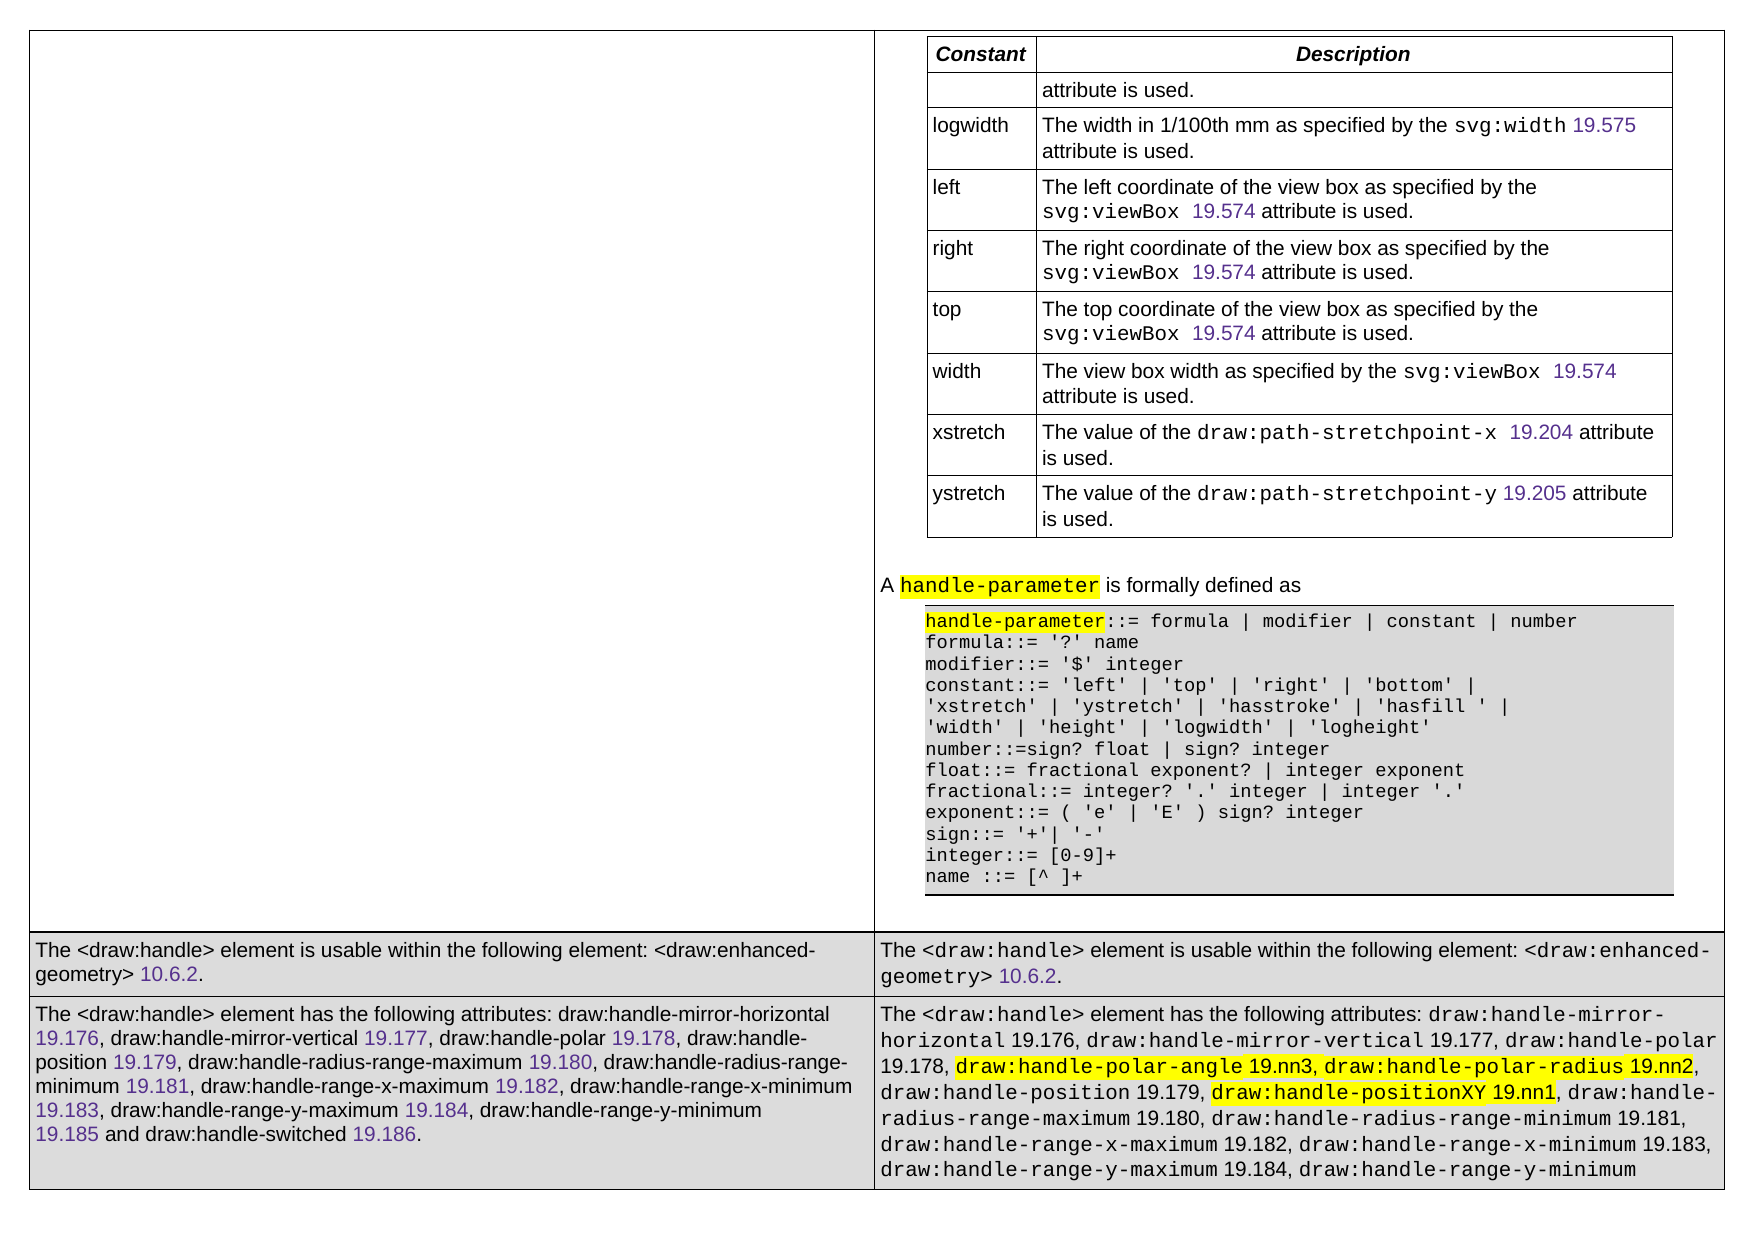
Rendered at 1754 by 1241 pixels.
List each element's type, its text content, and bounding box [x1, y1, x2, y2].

table_cell The top coordinate of the view box as specified by the svg:viewBox 19.574 attribute is used. [1037, 292, 1672, 353]
table_cell top [928, 292, 1036, 353]
table_cell right [928, 231, 1036, 291]
table_cell The <draw:handle> element has the following attributes: draw:handle-mirror-horizontal 19.176, draw:handle-mirror-vertical 19.177, draw:handle-polar 19.178, draw:handle-position 19.179, draw:handle-radius-range-maximum 19.180, draw:handle-radius-range-minimum 19.181, draw:handle-range-x-maximum 19.182, draw:handle-range-x-minimum 19.183, draw:handle-range-y-maximum 19.184, draw:handle-range-y-minimum 19.185 and draw:handle-switched 19.186. [30, 997, 874, 1189]
table_cell [30, 31, 874, 931]
table_cell The left coordinate of the view box as specified by the svg:viewBox 19.574 attribute is used. [1037, 170, 1672, 230]
table_cell left [928, 170, 1036, 230]
table_cell The right coordinate of the view box as specified by the svg:viewBox 19.574 attribute is used. [1037, 231, 1672, 291]
table_cell The <draw:handle> element is usable within the following element: <draw:enhanced-geometry> 10.6.2. [30, 933, 874, 996]
table_cell A handle-parameter is formally defined as handle-parameter::= formula | modifier | constant | number formula::= '?' name modifier::= '$' integer constant::= 'left' | 'top' | 'right' | 'bottom' | 'xstretch' | 'ystretch' | 'hasstroke' | 'hasfill ' | 'width' | 'height' | 'logwidth' | 'logheight' number::=sign? float | sign? integer float::= fractional exponent? | integer exponent fractional::= integer? '.' integer | integer '.' exponent::= ( 'e' | 'E' ) sign? integer sign::= '+'| '-' integer::= [0-9]+ name ::= [^ ]+ [875, 31, 1724, 931]
table_header Constant [928, 37, 1036, 72]
table_cell attribute is used. [1037, 73, 1672, 107]
table_cell The value of the draw:path-stretchpoint-y 19.205 attribute is used. [1037, 476, 1672, 537]
table_cell The view box width as specified by the svg:viewBox 19.574 attribute is used. [1037, 354, 1672, 414]
table_cell The width in 1/100th mm as specified by the svg:width 19.575 attribute is used. [1037, 108, 1672, 169]
table_cell logwidth [928, 108, 1036, 169]
table_cell The <draw:handle> element is usable within the following element: <draw:enhanced-geometry> 10.6.2. [875, 933, 1724, 996]
table_cell The <draw:handle> element has the following attributes: draw:handle-mirror-horizontal 19.176, draw:handle-mirror-vertical 19.177, draw:handle-polar 19.178, draw:handle-polar-angle 19.nn3, draw:handle-polar-radius 19.nn2, draw:handle-position 19.179, draw:handle-positionXY 19.nn1, draw:handle-radius-range-maximum 19.180, draw:handle-radius-range-minimum 19.181, draw:handle-range-x-maximum 19.182, draw:handle-range-x-minimum 19.183, draw:handle-range-y-maximum 19.184, draw:handle-range-y-minimum [875, 997, 1724, 1189]
table_cell xstretch [928, 415, 1036, 475]
table_header Description [1037, 37, 1672, 72]
table_cell width [928, 354, 1036, 414]
table_cell The value of the draw:path-stretchpoint-x 19.204 attribute is used. [1037, 415, 1672, 475]
table_cell ystretch [928, 476, 1036, 537]
table_cell [928, 73, 1036, 107]
